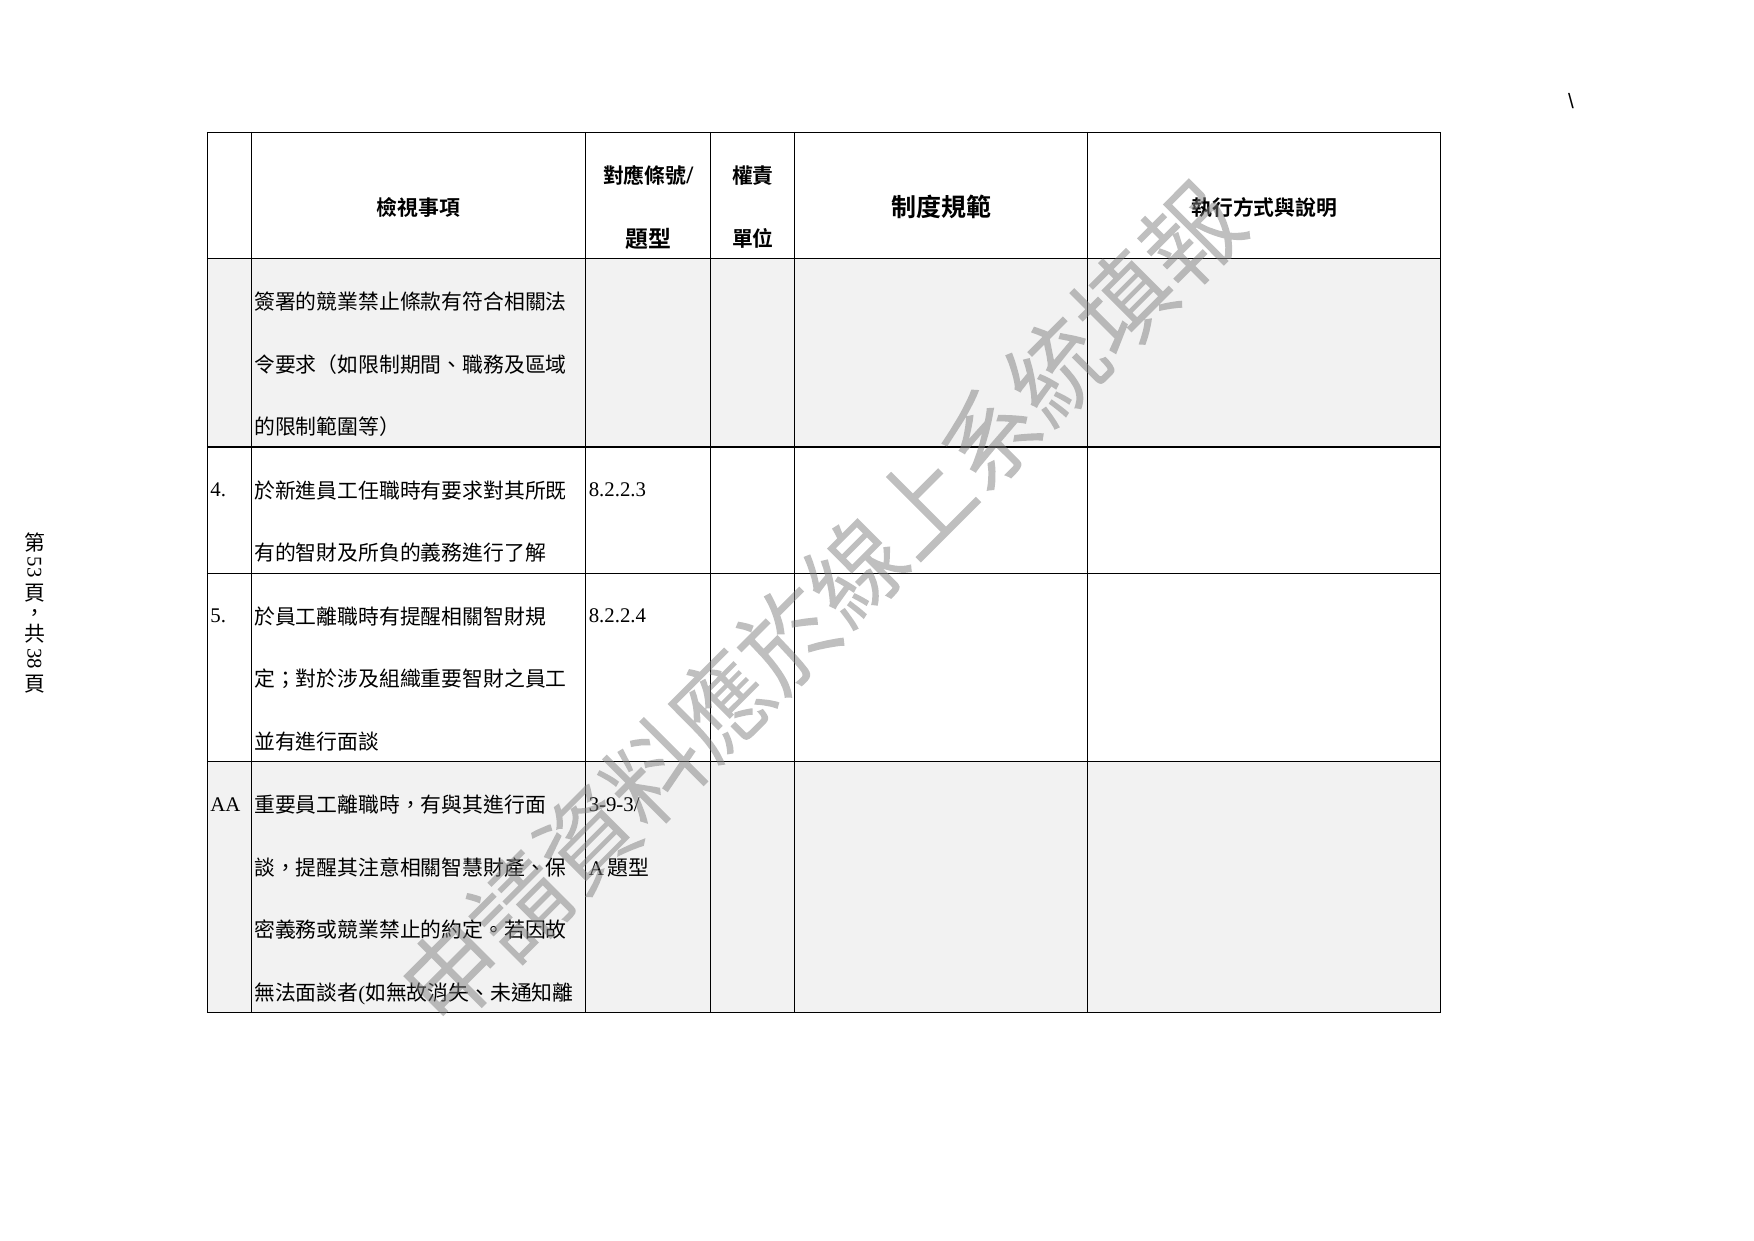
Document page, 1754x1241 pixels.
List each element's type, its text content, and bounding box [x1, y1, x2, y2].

table_cell [1088, 259, 1440, 446]
table_cell [795, 574, 1087, 761]
table_cell [586, 259, 710, 446]
table_cell [847, 539, 872, 563]
table_cell [1088, 259, 1103, 284]
table_cell [1088, 574, 1440, 761]
table_header 檢視事項 [252, 133, 585, 258]
table_cell 於員工離職時有提醒相關智財規定；對於涉及組織重要智財之員工並有進行面談 [252, 574, 585, 761]
table_cell [795, 259, 1087, 446]
table_cell [795, 762, 1087, 1012]
table_cell 簽署的競業禁止條款有符合相關法令要求（如限制期間、職務及區域的限制範圍等） [252, 259, 585, 446]
table_cell [711, 574, 794, 761]
table_header 執行方式與說明 [1088, 133, 1440, 258]
table_cell [855, 561, 876, 572]
table_cell [719, 689, 730, 700]
table_cell [1088, 762, 1440, 1012]
table_cell AA [208, 762, 251, 1012]
table_cell [208, 448, 251, 572]
table_cell [1088, 448, 1440, 572]
table_cell 8.2.2.3 [586, 448, 710, 572]
table_cell 3-9-3/ A題型 [586, 762, 710, 1012]
table_cell [1126, 285, 1149, 308]
table_cell [817, 574, 824, 581]
table_cell [711, 753, 716, 761]
table_header 制度規範 [795, 133, 1087, 258]
table_cell [208, 259, 251, 446]
table_cell 於新進員工任職時有要求對其所既有的智財及所負的義務進行了解 [252, 448, 585, 572]
table_cell [711, 448, 794, 572]
table_cell [949, 421, 965, 446]
table_cell [726, 696, 738, 708]
table_cell [208, 574, 251, 761]
table_cell [837, 529, 862, 553]
table_cell [795, 665, 802, 682]
table_cell [1088, 275, 1131, 330]
table_cell 8.2.2.4 [586, 574, 710, 761]
table_cell [711, 259, 794, 446]
table_cell [1111, 270, 1134, 293]
table_header 對應條號/ 題型 [586, 133, 710, 258]
table_cell [1134, 293, 1157, 316]
table_cell [1118, 278, 1141, 301]
table_header 權責 單位 [711, 133, 794, 258]
table_header [208, 133, 251, 258]
table_cell [973, 438, 980, 446]
table_cell [712, 682, 723, 693]
table_cell [834, 582, 843, 595]
table_cell [711, 762, 794, 1012]
table_cell [795, 448, 1087, 572]
table_cell [779, 603, 794, 651]
table_cell 重要員工離職時，有與其進行面談，提醒其注意相關智慧財產、保密義務或競業禁止的約定。若因故無法面談者(如無故消失、未通知離 [252, 762, 585, 1012]
